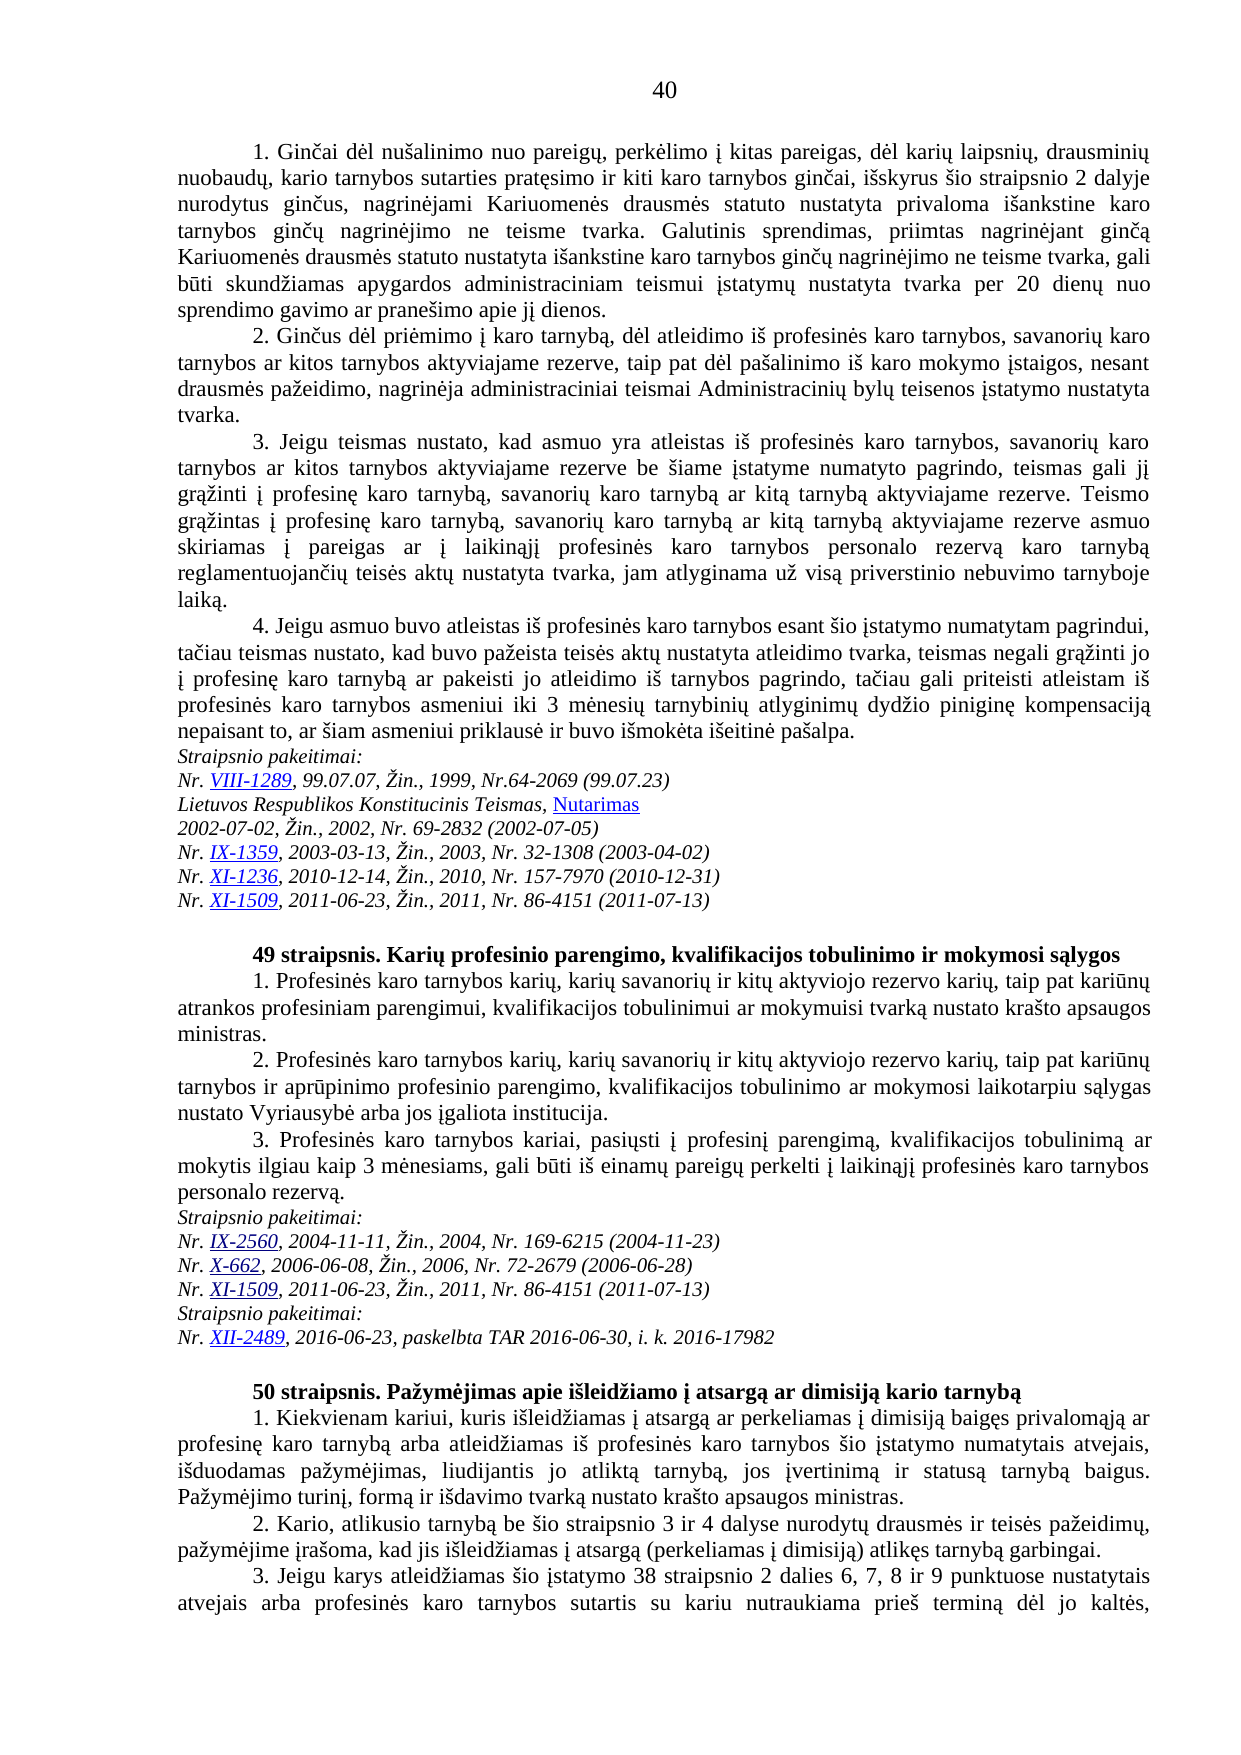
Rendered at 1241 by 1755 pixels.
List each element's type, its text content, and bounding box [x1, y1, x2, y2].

text Nr. VIII-1289, 99.07.07, Žin., 1999, Nr.64-2069 (99.07.23) [177, 768, 1152, 792]
text Nr. IX-2560, 2004-11-11, Žin., 2004, Nr. 169-6215 (2004-11-23) [177, 1229, 1152, 1253]
text Straipsnio pakeitimai: [177, 744, 1152, 768]
text Straipsnio pakeitimai: [177, 1301, 1152, 1325]
text Nr. XI-1509, 2011-06-23, Žin., 2011, Nr. 86-4151 (2011-07-13) [177, 888, 1152, 912]
text Straipsnio pakeitimai: [177, 1205, 1152, 1229]
text Nr. X-662, 2006-06-08, Žin., 2006, Nr. 72-2679 (2006-06-28) [177, 1253, 1152, 1277]
text Nr. XII-2489, 2016-06-23, paskelbta TAR 2016-06-30, i. k. 2016-17982 [177, 1325, 1152, 1349]
text 50 straipsnis. Pažymėjimas apie išleidžiamo į atsargą ar dimisiją kario tarnybą [177, 1378, 1152, 1404]
text 1. Kiekvienam kariui, kuris išleidžiamas į atsargą ar perkeliamas į dimisiją baigęs privalomąją ar profesinę karo tarnybą arba atleidžiamas iš profesinės karo tarnybos šio įstatymo numatytais atvejais, išduodamas pažymėjimas, liudijantis jo atliktą tarnybą, jos įvertinimą ir statusą tarnybą baigus. Pažymėjimo turinį, formą ir išdavimo tvarką nustato krašto apsaugos ministras. [177, 1404, 1152, 1509]
text 2. Ginčus dėl priėmimo į karo tarnybą, dėl atleidimo iš profesinės karo tarnybos, savanorių karo tarnybos ar kitos tarnybos aktyviajame rezerve, taip pat dėl pašalinimo iš karo mokymo įstaigos, nesant drausmės pažeidimo, nagrinėja administraciniai teismai Administracinių bylų teisenos įstatymo nustatyta tvarka. [177, 322, 1152, 428]
text 2002-07-02, Žin., 2002, Nr. 69-2832 (2002-07-05) [177, 816, 1152, 840]
text Nr. IX-1359, 2003-03-13, Žin., 2003, Nr. 32-1308 (2003-04-02) [177, 840, 1152, 864]
text 4. Jeigu asmuo buvo atleistas iš profesinės karo tarnybos esant šio įstatymo numatytam pagrindui, tačiau teismas nustato, kad buvo pažeista teisės aktų nustatyta atleidimo tvarka, teismas negali grąžinti jo į profesinę karo tarnybą ar pakeisti jo atleidimo iš tarnybos pagrindo, tačiau gali priteisti atleistam iš profesinės karo tarnybos asmeniui iki 3 mėnesių tarnybinių atlyginimų dydžio piniginę kompensaciją nepaisant to, ar šiam asmeniui priklausė ir buvo išmokėta išeitinė pašalpa. [177, 612, 1152, 744]
text 2. Kario, atlikusio tarnybą be šio straipsnio 3 ir 4 dalyse nurodytų drausmės ir teisės pažeidimų, pažymėjime įrašoma, kad jis išleidžiamas į atsargą (perkeliamas į dimisiją) atlikęs tarnybą garbingai. [177, 1509, 1152, 1562]
text 3. Jeigu karys atleidžiamas šio įstatymo 38 straipsnio 2 dalies 6, 7, 8 ir 9 punktuose nustatytais atvejais arba profesinės karo tarnybos sutartis su kariu nutraukiama prieš terminą dėl jo kaltės, [177, 1562, 1152, 1615]
text Nr. XI-1509, 2011-06-23, Žin., 2011, Nr. 86-4151 (2011-07-13) [177, 1277, 1152, 1301]
text 1. Profesinės karo tarnybos karių, karių savanorių ir kitų aktyviojo rezervo karių, taip pat kariūnų atrankos profesiniam parengimui, kvalifikacijos tobulinimui ar mokymuisi tvarką nustato krašto apsaugos ministras. [177, 967, 1152, 1047]
text Nr. XI-1236, 2010-12-14, Žin., 2010, Nr. 157-7970 (2010-12-31) [177, 864, 1152, 888]
text 1. Ginčai dėl nušalinimo nuo pareigų, perkėlimo į kitas pareigas, dėl karių laipsnių, drausminių nuobaudų, kario tarnybos sutarties pratęsimo ir kiti karo tarnybos ginčai, išskyrus šio straipsnio 2 dalyje nurodytus ginčus, nagrinėjami Kariuomenės drausmės statuto nustatyta privaloma išankstine karo tarnybos ginčų nagrinėjimo ne teisme tvarka. Galutinis sprendimas, priimtas nagrinėjant ginčą Kariuomenės drausmės statuto nustatyta išankstine karo tarnybos ginčų nagrinėjimo ne teisme tvarka, gali būti skundžiamas apygardos administraciniam teismui įstatymų nustatyta tvarka per 20 dienų nuo sprendimo gavimo ar pranešimo apie jį dienos. [177, 138, 1152, 322]
text 3. Profesinės karo tarnybos kariai, pasiųsti į profesinį parengimą, kvalifikacijos tobulinimą ar mokytis ilgiau kaip 3 mėnesiams, gali būti iš einamų pareigų perkelti į laikinąjį profesinės karo tarnybos personalo rezervą. [177, 1126, 1152, 1205]
text Lietuvos Respublikos Konstitucinis Teismas, Nutarimas [177, 792, 1152, 816]
text 49 straipsnis. Karių profesinio parengimo, kvalifikacijos tobulinimo ir mokymosi sąlygos [252, 941, 1152, 967]
text 2. Profesinės karo tarnybos karių, karių savanorių ir kitų aktyviojo rezervo karių, taip pat kariūnų tarnybos ir aprūpinimo profesinio parengimo, kvalifikacijos tobulinimo ar mokymosi laikotarpiu sąlygas nustato Vyriausybė arba jos įgaliota institucija. [177, 1047, 1152, 1126]
text 3. Jeigu teismas nustato, kad asmuo yra atleistas iš profesinės karo tarnybos, savanorių karo tarnybos ar kitos tarnybos aktyviajame rezerve be šiame įstatyme numatyto pagrindo, teismas gali jį grąžinti į profesinę karo tarnybą, savanorių karo tarnybą ar kitą tarnybą aktyviajame rezerve. Teismo grąžintas į profesinę karo tarnybą, savanorių karo tarnybą ar kitą tarnybą aktyviajame rezerve asmuo skiriamas į pareigas ar į laikinąjį profesinės karo tarnybos personalo rezervą karo tarnybą reglamentuojančių teisės aktų nustatyta tvarka, jam atlyginama už visą priverstinio nebuvimo tarnyboje laiką. [177, 428, 1152, 612]
